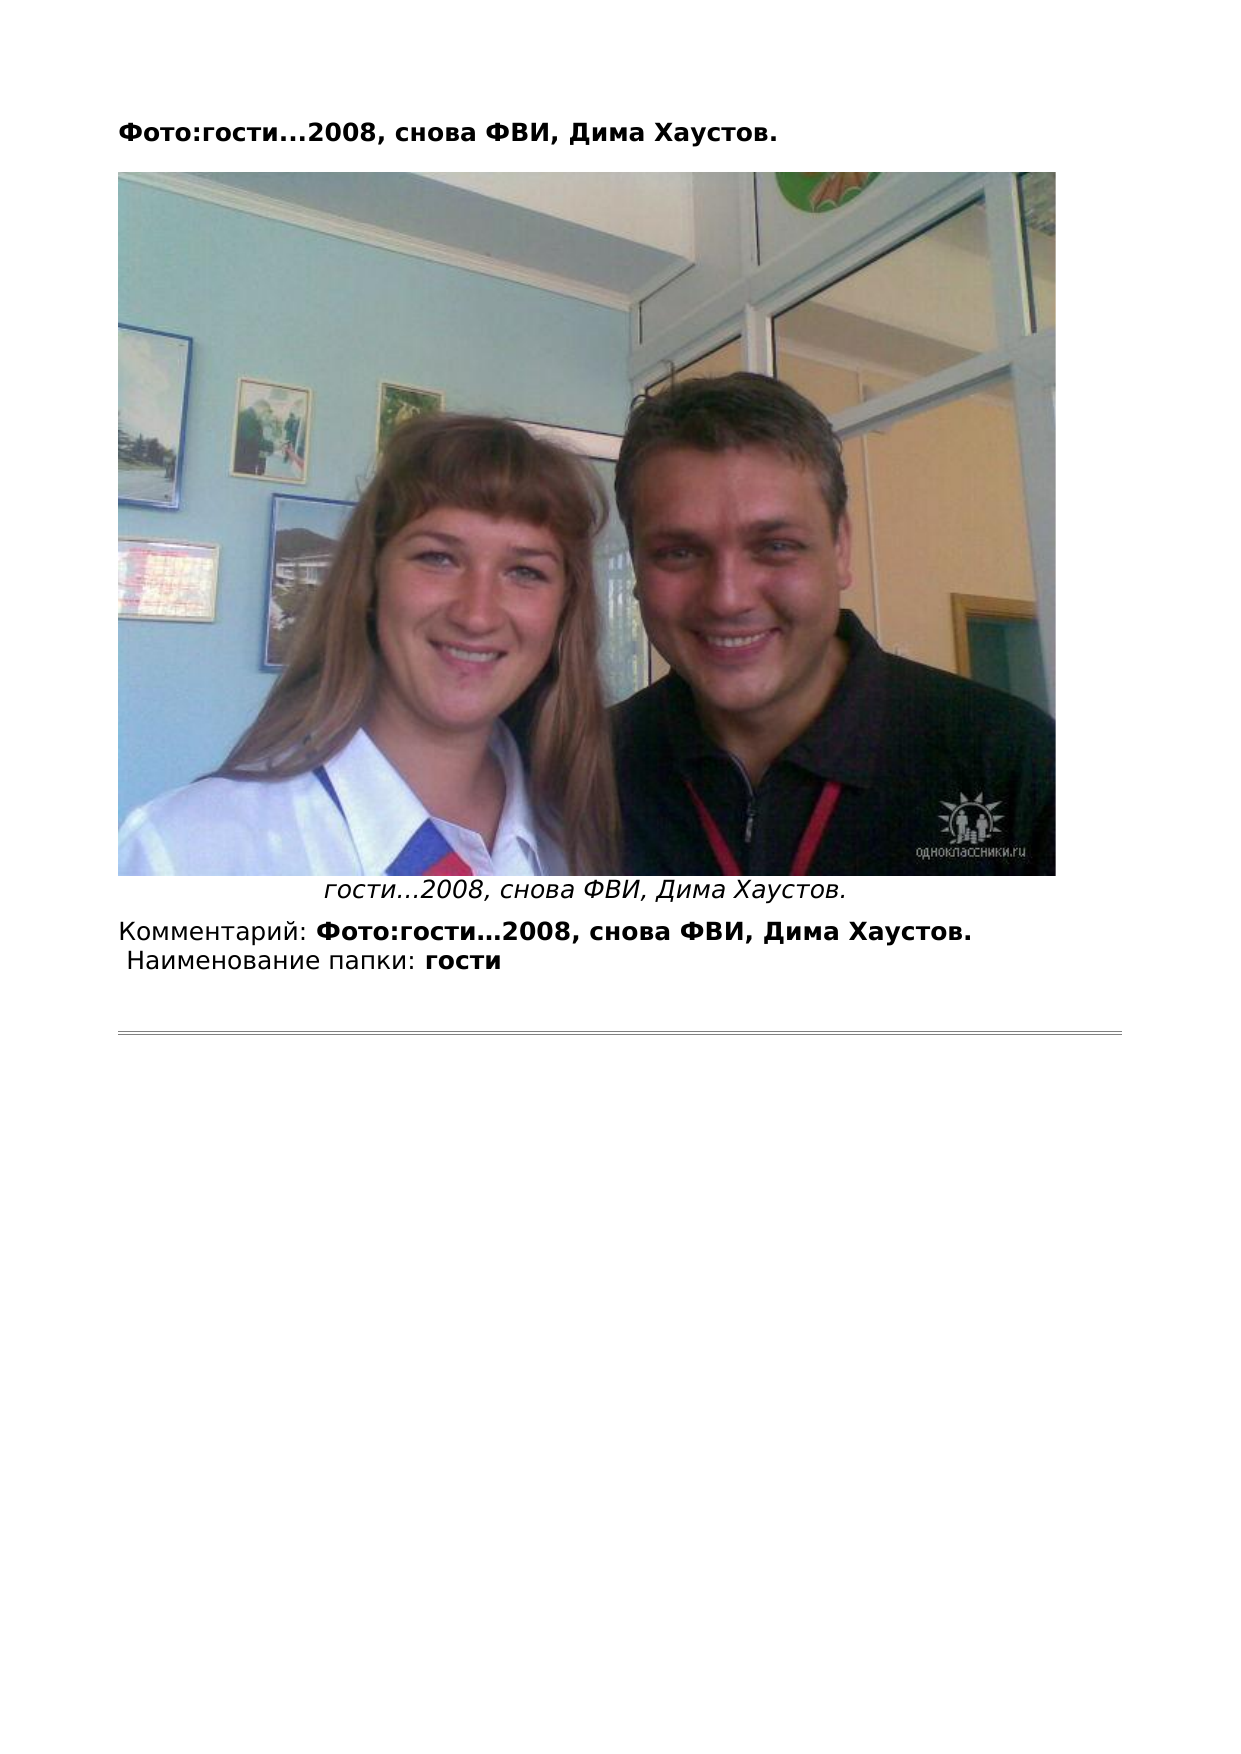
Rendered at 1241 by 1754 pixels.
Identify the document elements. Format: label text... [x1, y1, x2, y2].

subtitle Фото:гости...2008, снова ФВИ, Дима Хаустов. [118, 118, 1122, 147]
picture [118, 172, 1056, 876]
text Комментарий: Фото:гости…2008, снова ФВИ, Дима Хаустов. Наименование папки: гости [118, 917, 1122, 1004]
text гости...2008, снова ФВИ, Дима Хаустов. [118, 876, 1056, 904]
